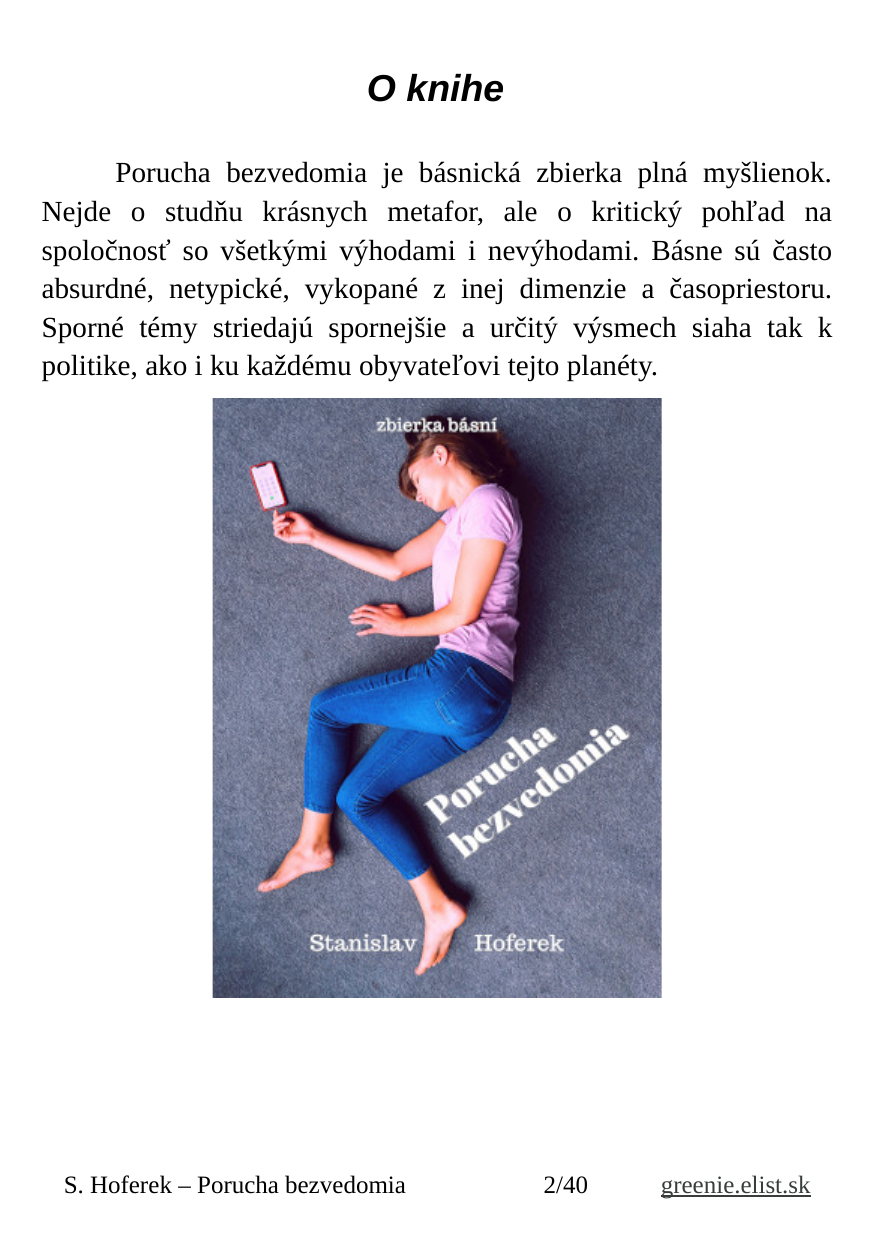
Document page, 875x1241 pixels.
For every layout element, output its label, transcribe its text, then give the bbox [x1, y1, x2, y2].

picture [212, 398, 662, 998]
text Porucha bezvedomia je básnická zbierka plná myšlienok. Nejde o studňu krásnych metafor, ale o kritický pohľad na spoločnosť so všetkými výhodami i nevýhodami. Básne sú často absurdné, netypické, vykopané z inej dimenzie a časopriestoru. Sporné témy striedajú spornejšie a určitý výsmech siaha tak k politike, ako i ku každému obyvateľovi tejto planéty. [41, 156, 833, 382]
subtitle O knihe [41, 66, 833, 109]
